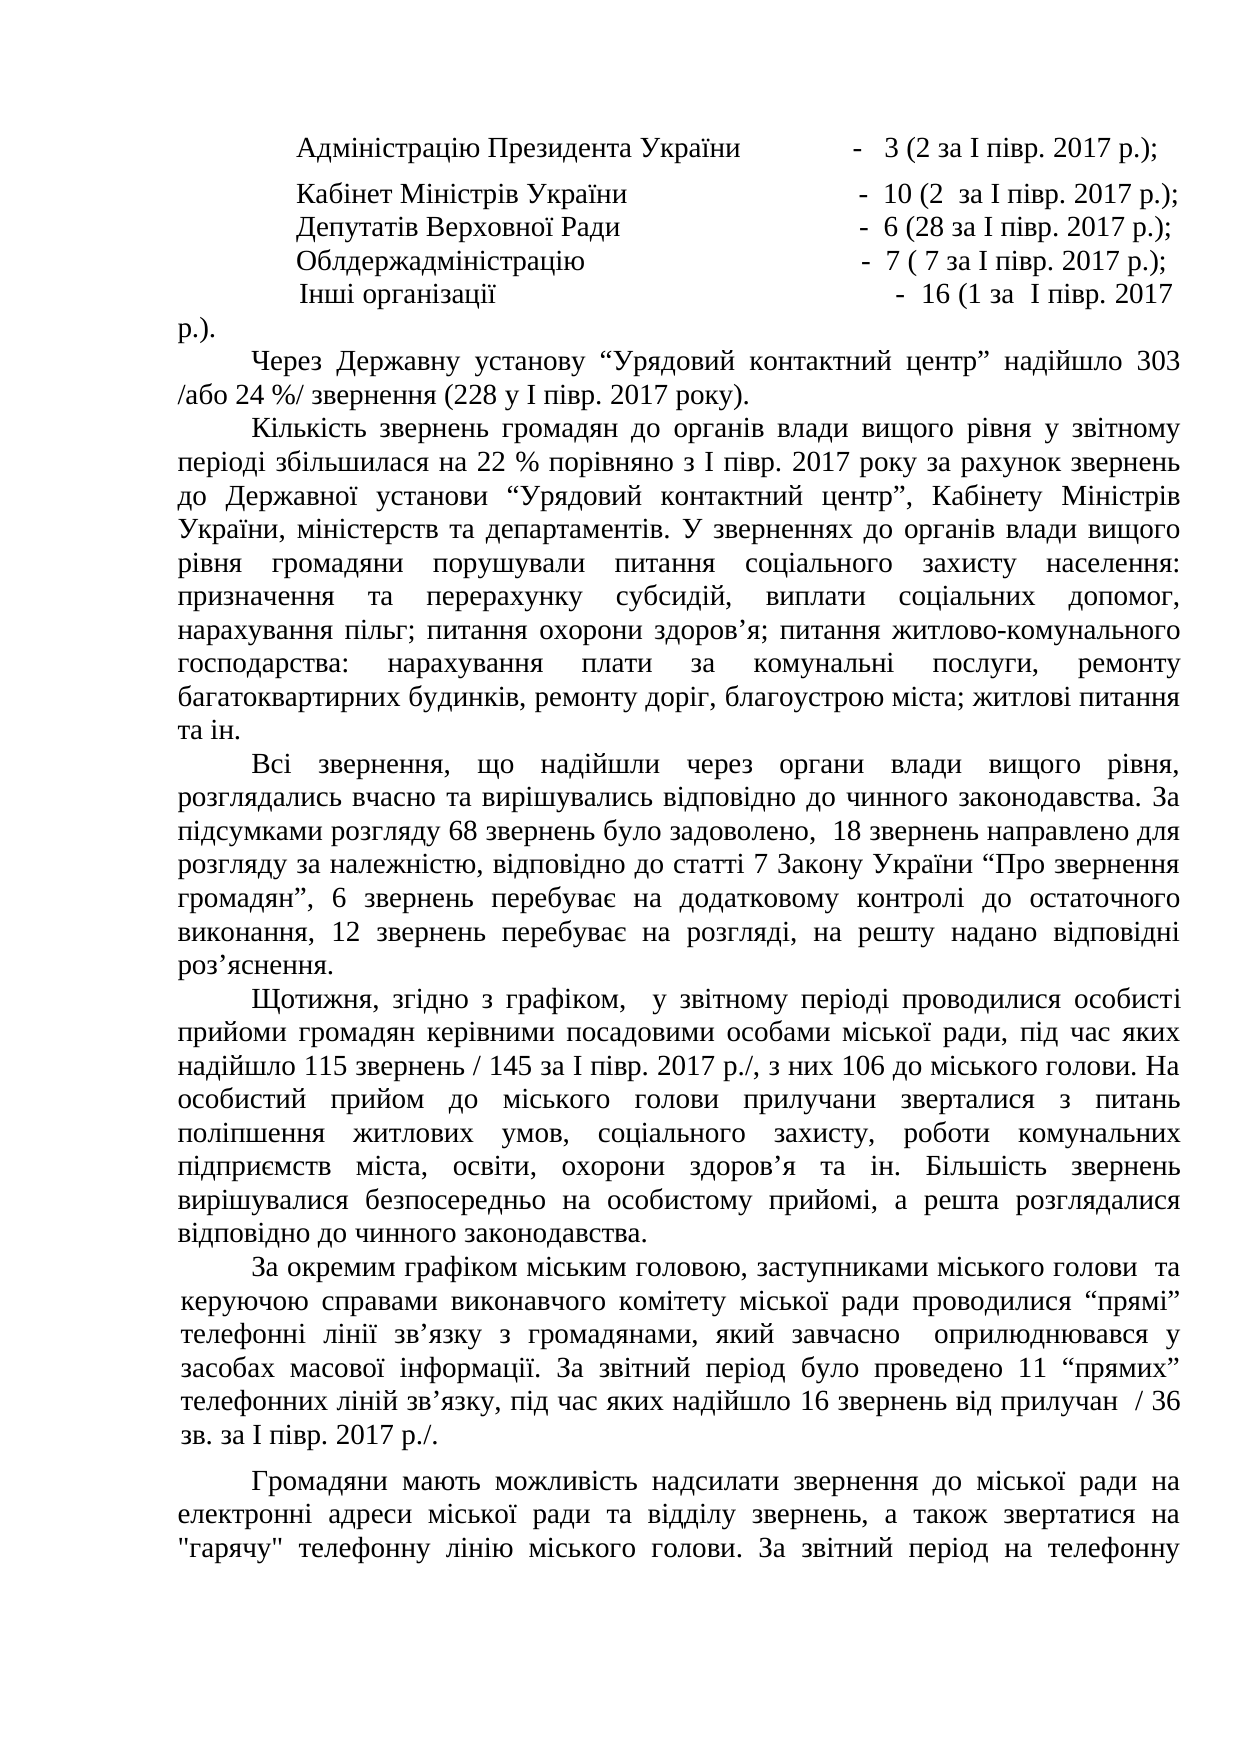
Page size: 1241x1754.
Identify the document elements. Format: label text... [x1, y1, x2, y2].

text Всі звернення, що надійшли через органи влади вищого рівня, розглядались вчасно та вирішувались відповідно до чинного законодавства. За підсумками розгляду 68 звернень було задоволено, 18 звернень направлено для розгляду за належністю, відповідно до статті 7 Закону України “Про звернення громадян”, 6 звернень перебуває на додатковому контролі до остаточного виконання, 12 звернень перебуває на розгляді, на решту надано відповідні роз’яснення. [177, 746, 1181, 981]
text Кількість звернень громадян до органів влади вищого рівня у звітному періоді збільшилася на 22 % порівняно з І півр. 2017 року за рахунок звернень до Державної установи “Урядовий контактний центр”, Кабінету Міністрів України, міністерств та департаментів. У зверненнях до органів влади вищого рівня громадяни порушували питання соціального захисту населення: призначення та перерахунку субсидій, виплати соціальних допомог, нарахування пільг; питання охорони здоров’я; питання житлово-комунального господарства: нарахування плати за комунальні послуги, ремонту багатоквартирних будинків, ремонту доріг, благоустрою міста; житлові питання та ін. [177, 411, 1181, 746]
text За окремим графіком міським головою, заступниками міського голови та керуючою справами виконавчого комітету міської ради проводилися “прямі” телефонні лінії зв’язку з громадянами, який завчасно оприлюднювався у засобах масової інформації. За звітний період було проведено 11 “прямих” телефонних ліній зв’язку, під час яких надійшло 16 звернень від прилучан / 36 зв. за І півр. 2017 р./. [147, 1249, 1181, 1451]
text Щотижня, згідно з графіком, у звітному періоді проводилися особисті прийоми громадян керівними посадовими особами міської ради, під час яких надійшло 115 звернень / 145 за І півр. 2017 р./, з них 106 до міського голови. На особистий прийом до міського голови прилучани зверталися з питань поліпшення житлових умов, соціального захисту, роботи комунальних підприємств міста, освіти, охорони здоров’я та ін. Більшість звернень вирішувалися безпосередньо на особистому прийомі, а решта розглядалися відповідно до чинного законодавства. [177, 981, 1181, 1249]
text Кабінет Міністрів України - 10 (2 за І півр. 2017 р.); [177, 176, 1181, 209]
text Облдержадміністрацію - 7 ( 7 за І півр. 2017 р.); [177, 243, 1181, 277]
text Через Державну установу “Урядовий контактний центр” надійшло 303 /або 24 %/ звернення (228 у І півр. 2017 року). [177, 344, 1181, 411]
text Адміністрацію Президента України - 3 (2 за І півр. 2017 р.); [176, 130, 1181, 163]
text Інші організації - 16 (1 за І півр. 2017 р.). [177, 277, 1181, 344]
text Депутатів Верховної Ради - 6 (28 за І півр. 2017 р.); [177, 209, 1181, 243]
text Громадяни мають можливість надсилати звернення до міської ради на електронні адреси міської ради та відділу звернень, а також звертатися на "гарячу" телефонну лінію міського голови. За звітний період на телефонну [177, 1463, 1181, 1564]
